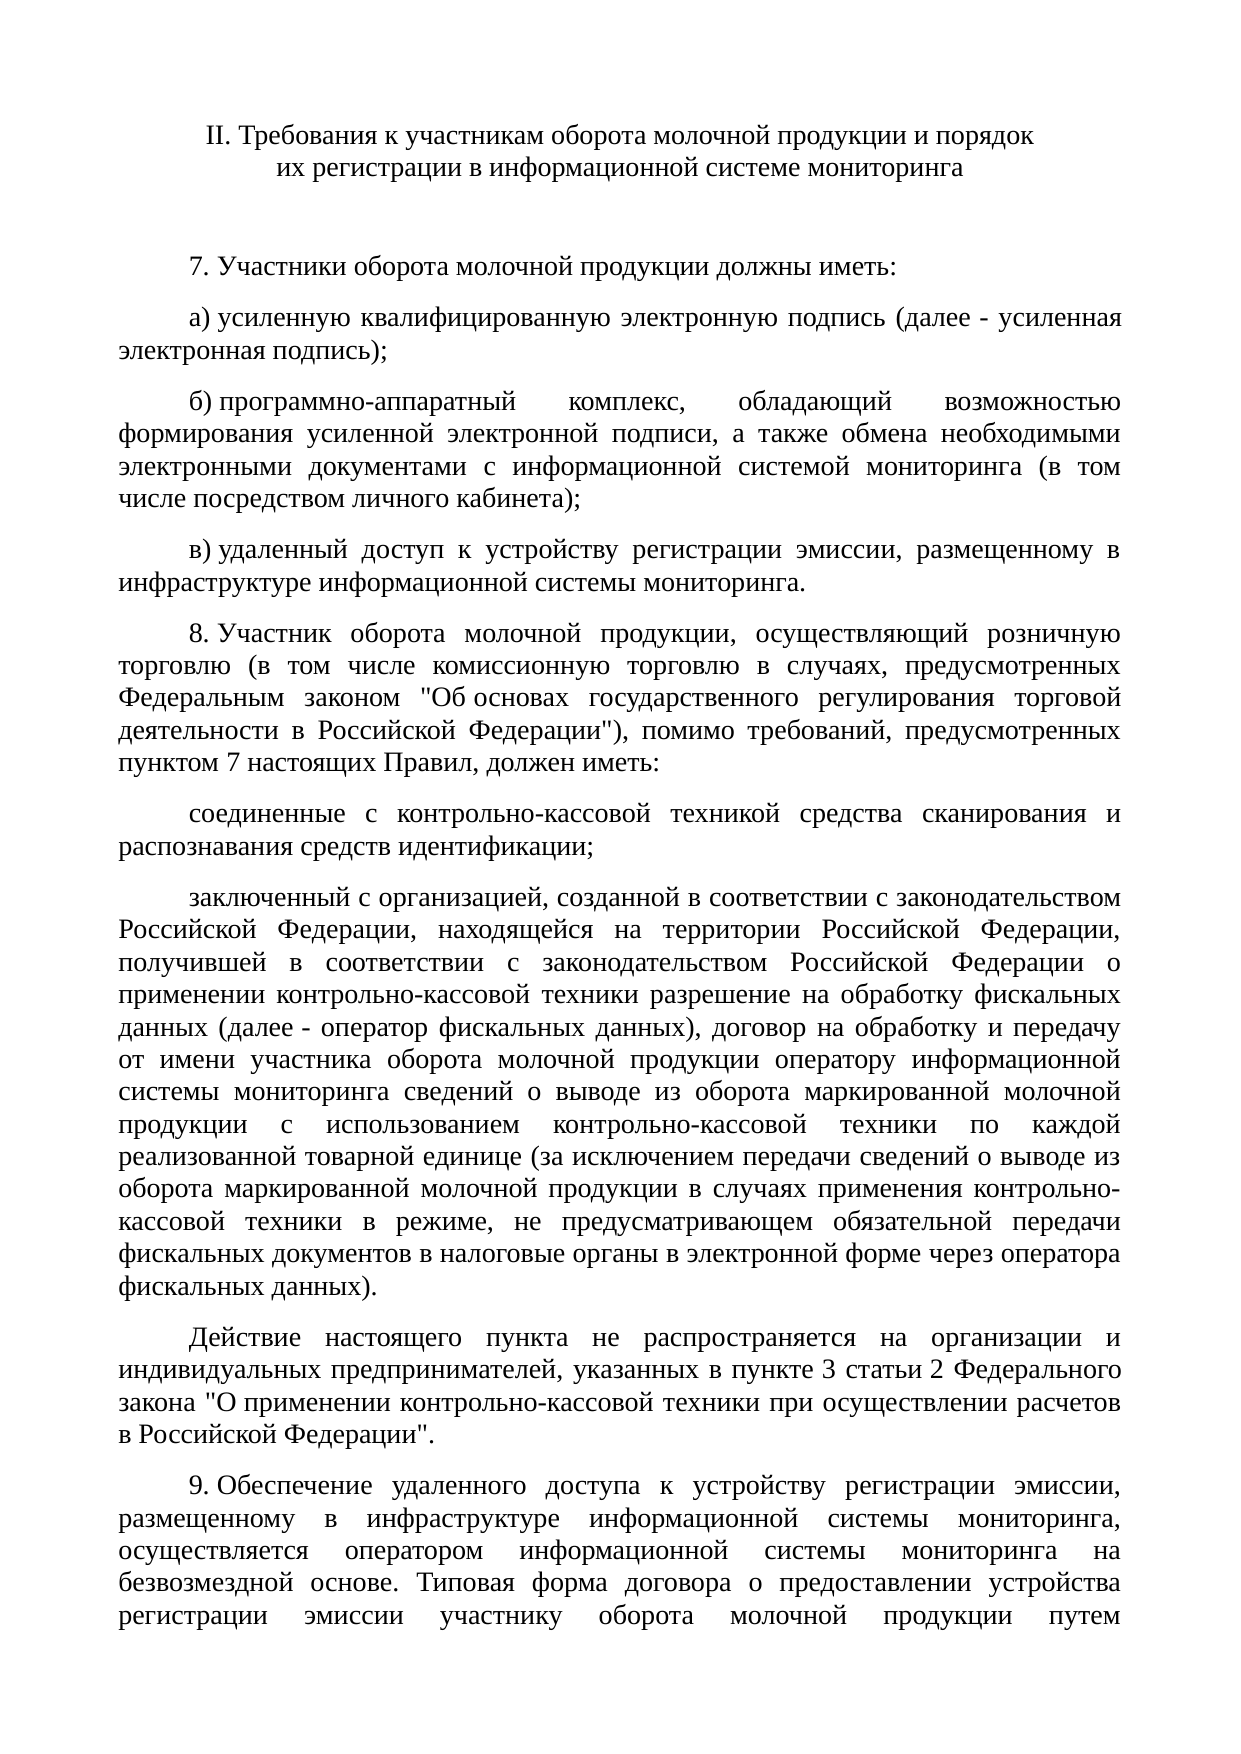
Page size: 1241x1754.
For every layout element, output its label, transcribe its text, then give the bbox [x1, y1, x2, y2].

text II. Требования к участникам оборота молочной продукции и порядок их регистрации в информационной системе мониторинга [188, 118, 1052, 183]
text Действие настоящего пункта не распространяется на организации и индивидуальных предпринимателей, указанных в пункте 3 статьи 2 Федерального закона "О применении контрольно-кассовой техники при осуществлении расчетов в Российской Федерации". [118, 1320, 1122, 1449]
text заключенный с организацией, созданной в соответствии с законодательством Российской Федерации, находящейся на территории Российской Федерации, получившей в соответствии с законодательством Российской Федерации о применении контрольно-кассовой техники разрешение на обработку фискальных данных (далее - оператор фискальных данных), договор на обработку и передачу от имени участника оборота молочной продукции оператору информационной системы мониторинга сведений о выводе из оборота маркированной молочной продукции с использованием контрольно-кассовой техники по каждой реализованной товарной единице (за исключением передачи сведений о выводе из оборота маркированной молочной продукции в случаях применения контрольно-кассовой техники в режиме, не предусматривающем обязательной передачи фискальных документов в налоговые органы в электронной форме через оператора фискальных данных). [118, 880, 1122, 1301]
text в) удаленный доступ к устройству регистрации эмиссии, размещенному в инфраструктуре информационной системы мониторинга. [118, 532, 1122, 597]
text а) усиленную квалифицированную электронную подпись (далее - усиленная электронная подпись); [118, 300, 1122, 365]
text 9. Обеспечение удаленного доступа к устройству регистрации эмиссии, размещенному в инфраструктуре информационной системы мониторинга, осуществляется оператором информационной системы мониторинга на безвозмездной основе. Типовая форма договора о предоставлении устройства регистрации эмиссии участнику оборота молочной продукции путем [118, 1468, 1122, 1630]
text 7. Участники оборота молочной продукции должны иметь: [118, 249, 1122, 282]
text 8. Участник оборота молочной продукции, осуществляющий розничную торговлю (в том числе комиссионную торговлю в случаях, предусмотренных Федеральным законом "Об основах государственного регулирования торговой деятельности в Российской Федерации"), помимо требований, предусмотренных пунктом 7 настоящих Правил, должен иметь: [118, 616, 1122, 778]
text соединенные с контрольно-кассовой техникой средства сканирования и распознавания средств идентификации; [118, 796, 1122, 861]
text б) программно-аппаратный комплекс, обладающий возможностью формирования усиленной электронной подписи, а также обмена необходимыми электронными документами с информационной системой мониторинга (в том числе посредством личного кабинета); [118, 384, 1122, 513]
